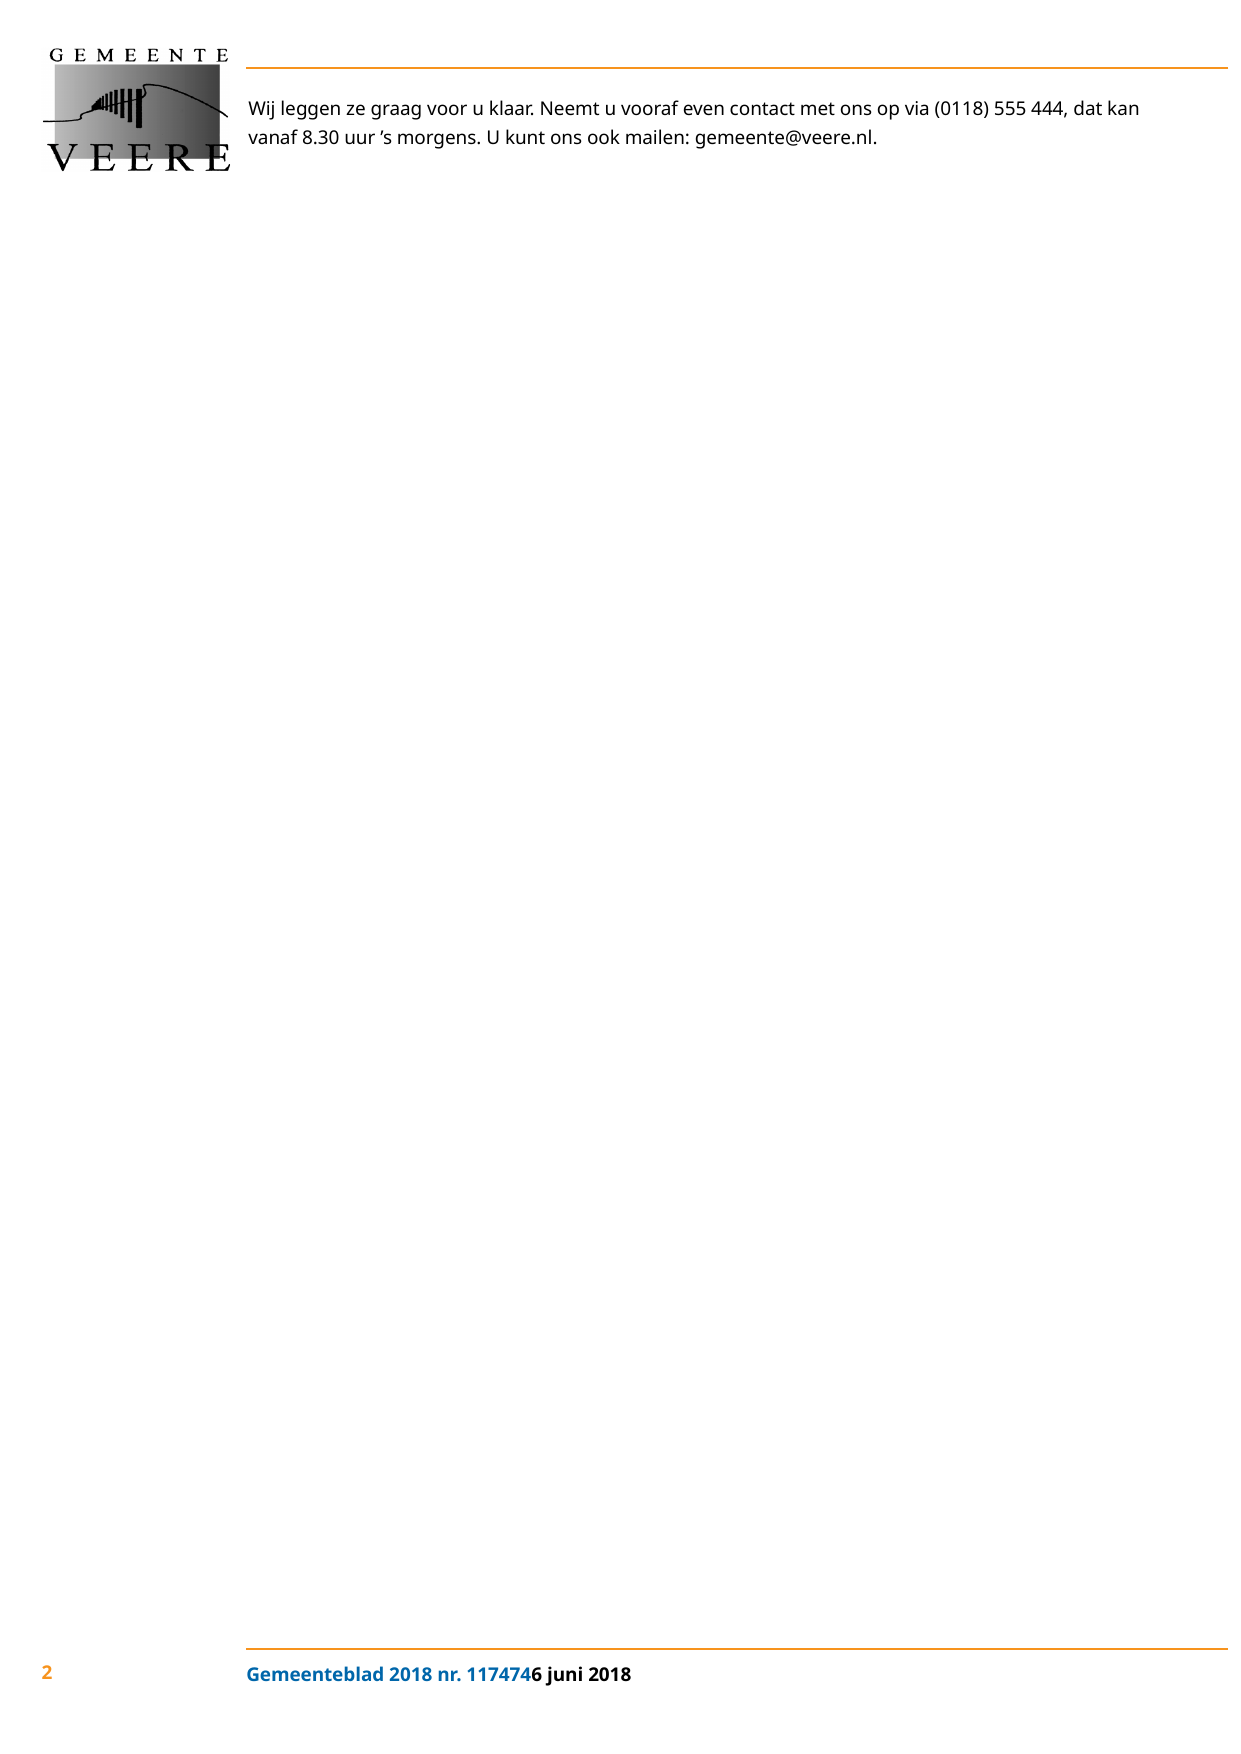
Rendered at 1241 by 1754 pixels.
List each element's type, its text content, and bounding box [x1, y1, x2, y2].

text Wij leggen ze graag voor u klaar. Neemt u vooraf even contact met ons op via (0118) 555 444, dat kan vanaf 8.30 uur ’s morgens. U kunt ons ook mailen: gemeente@veere.nl. [248, 95, 1152, 150]
picture [41, 47, 231, 172]
